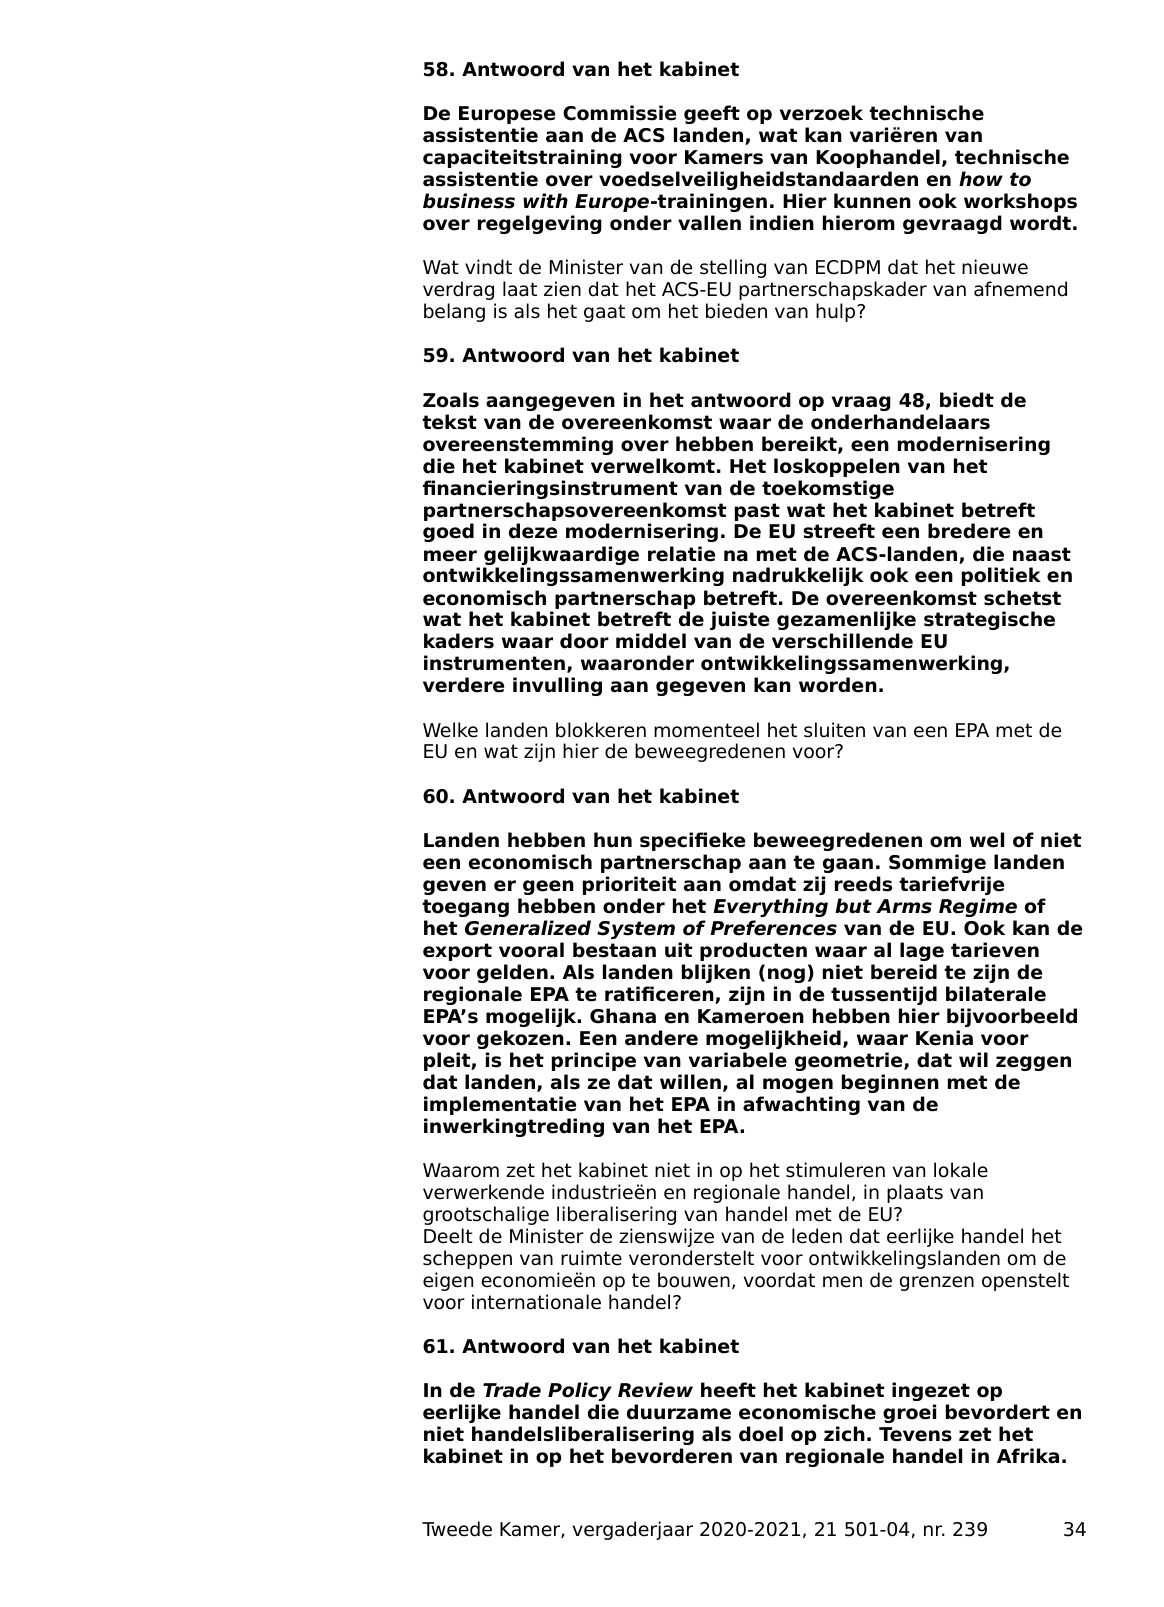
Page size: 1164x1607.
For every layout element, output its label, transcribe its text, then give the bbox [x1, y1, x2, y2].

text Zoals aangegeven in het antwoord op vraag 48, biedt de tekst van de overeenkomst waar de onderhandelaars overeenstemming over hebben bereikt, een modernisering die het kabinet verwelkomt. Het loskoppelen van het financieringsinstrument van de toekomstige partnerschapsovereenkomst past wat het kabinet betreft goed in deze modernisering. De EU streeft een bredere en meer gelijkwaardige relatie na met de ACS-landen, die naast ontwikkelingssamenwerking nadrukkelijk ook een politiek en economisch partnerschap betreft. De overeenkomst schetst wat het kabinet betreft de juiste gezamenlijke strategische kaders waar door middel van de verschillende EU instrumenten, waaronder ontwikkelingssamenwerking, verdere invulling aan gegeven kan worden. [422, 389, 1087, 697]
text Wat vindt de Minister van de stelling van ECDPM dat het nieuwe verdrag laat zien dat het ACS-EU partnerschapskader van afnemend belang is als het gaat om het bieden van hulp? [422, 257, 1087, 323]
text Deelt de Minister de zienswijze van de leden dat eerlijke handel het scheppen van ruimte veronderstelt voor ontwikkelingslanden om de eigen economieën op te bouwen, voordat men de grenzen openstelt voor internationale handel? [422, 1226, 1087, 1313]
text De Europese Commissie geeft op verzoek technische assistentie aan de ACS landen, wat kan variëren van capaciteitstraining voor Kamers van Koophandel, technische assistentie over voedselveiligheidstandaarden en how to business with Europe-trainingen. Hier kunnen ook workshops over regelgeving onder vallen indien hierom gevraagd wordt. [422, 103, 1087, 235]
text In de Trade Policy Review heeft het kabinet ingezet op eerlijke handel die duurzame economische groei bevordert en niet handelsliberalisering als doel op zich. Tevens zet het kabinet in op het bevorderen van regionale handel in Afrika. [422, 1380, 1087, 1468]
text Waarom zet het kabinet niet in op het stimuleren van lokale verwerkende industrieën en regionale handel, in plaats van grootschalige liberalisering van handel met de EU? [422, 1160, 1087, 1226]
subtitle 58. Antwoord van het kabinet [422, 59, 1087, 81]
subtitle 59. Antwoord van het kabinet [422, 345, 1087, 367]
subtitle 60. Antwoord van het kabinet [422, 786, 1087, 808]
subtitle 61. Antwoord van het kabinet [422, 1336, 1087, 1358]
text Landen hebben hun specifieke beweegredenen om wel of niet een economisch partnerschap aan te gaan. Sommige landen geven er geen prioriteit aan omdat zij reeds tariefvrije toegang hebben onder het Everything but Arms Regime of het Generalized System of Preferences van de EU. Ook kan de export vooral bestaan uit producten waar al lage tarieven voor gelden. Als landen blijken (nog) niet bereid te zijn de regionale EPA te ratificeren, zijn in de tussentijd bilaterale EPA’s mogelijk. Ghana en Kameroen hebben hier bijvoorbeeld voor gekozen. Een andere mogelijkheid, waar Kenia voor pleit, is het principe van variabele geometrie, dat wil zeggen dat landen, als ze dat willen, al mogen beginnen met de implementatie van het EPA in afwachting van de inwerkingtreding van het EPA. [422, 830, 1087, 1137]
text Welke landen blokkeren momenteel het sluiten van een EPA met de EU en wat zijn hier de beweegredenen voor? [422, 719, 1087, 763]
